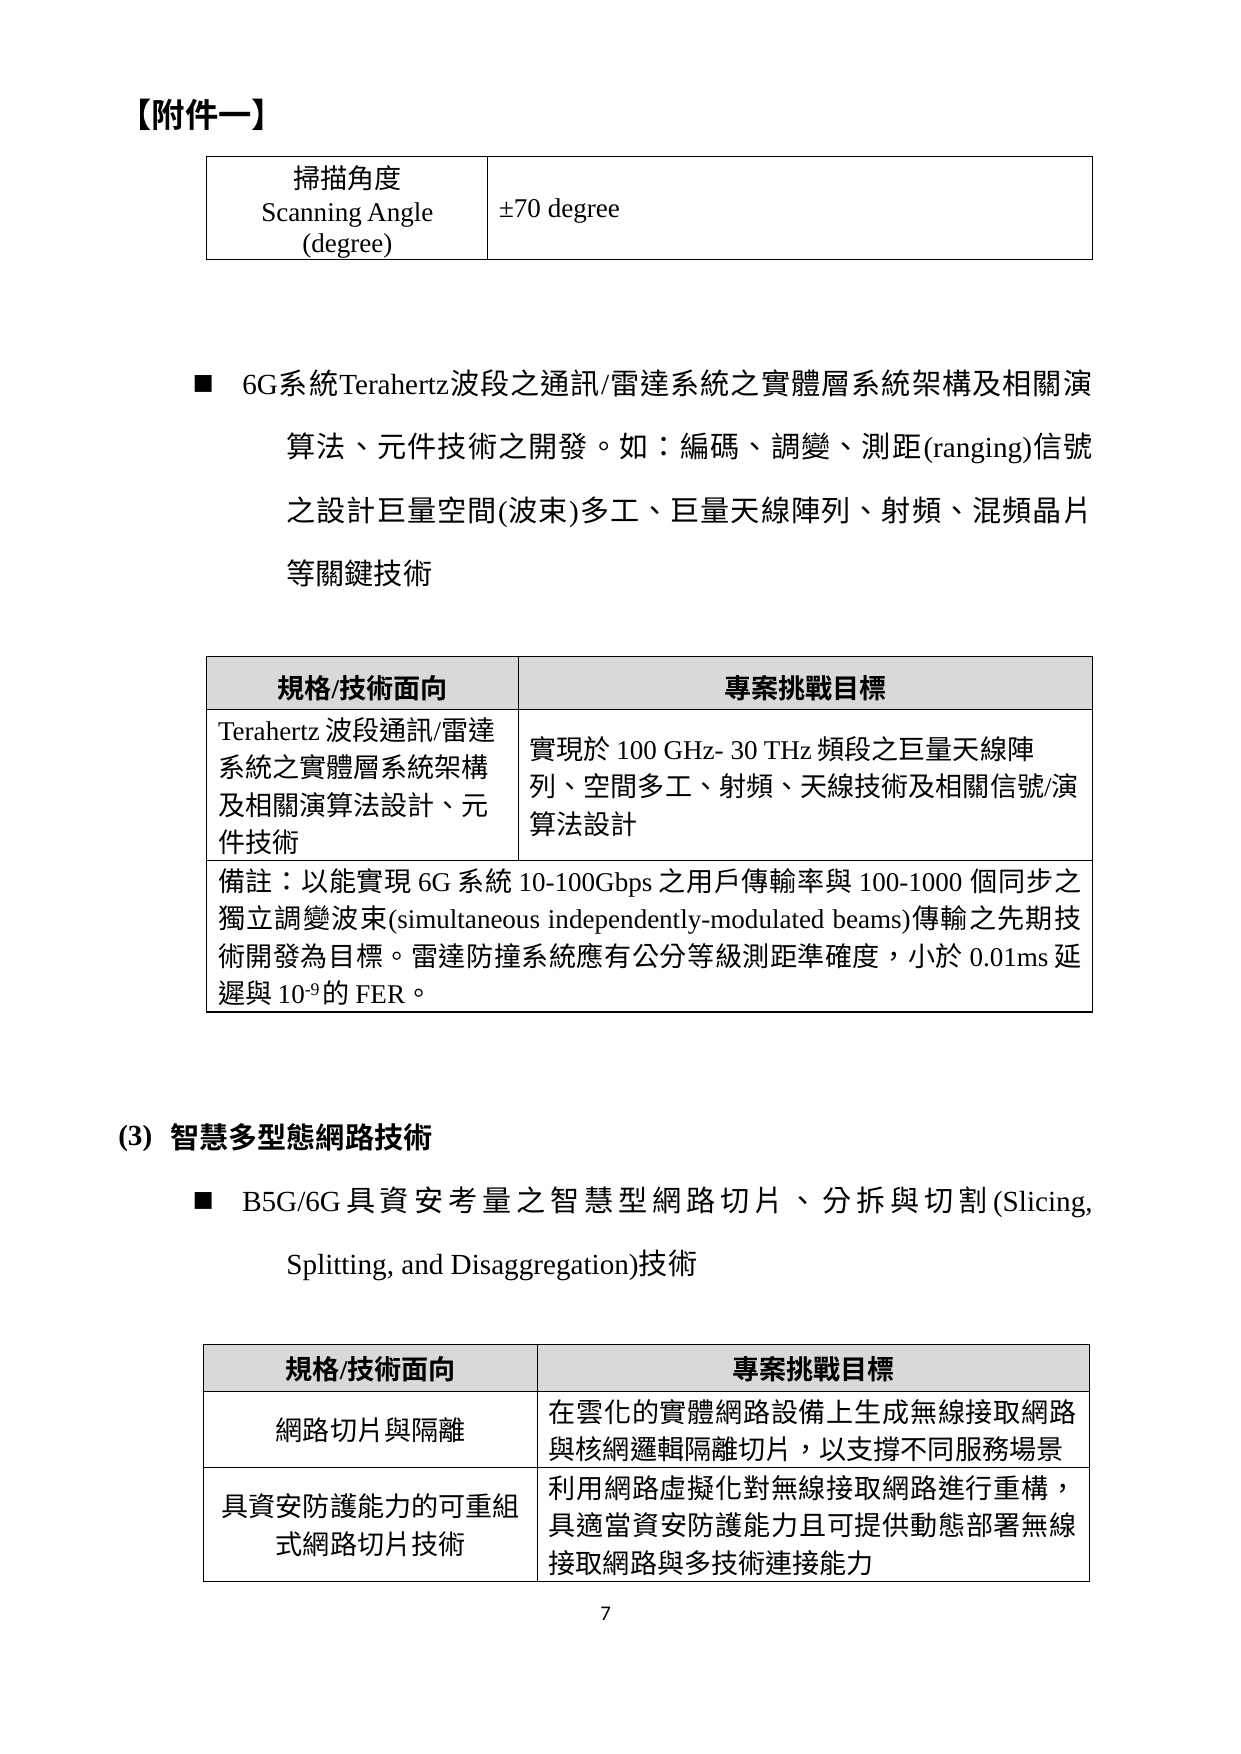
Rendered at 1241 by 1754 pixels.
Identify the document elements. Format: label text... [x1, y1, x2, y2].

table_cell 備註：以能實現6G系統10-100Gbps之用戶傳輸率與100-1000 個同步之獨立調變波束(simultaneous independently-modulated beams)傳輸之先期技術開發為目標。雷達防撞系統應有公分等級測距準確度，小於0.01ms延遲與10-9的FER。 [207, 861, 1092, 1011]
table_header 規格/技術面向 [207, 657, 518, 709]
list 6G系統Terahertz波段之通訊/雷達系統之實體層系統架構及相關演算法、元件技術之開發。如：編碼、調變、測距(ranging)信號之設計巨量空間(波束)多工、巨量天線陣列、射頻、混頻晶片等關鍵技術 [192, 360, 1092, 593]
table_cell 實現於100 GHz- 30 THz頻段之巨量天線陣列、空間多工、射頻、天線技術及相關信號/演算法設計 [519, 710, 1092, 860]
table_cell 具資安防護能力的可重組式網路切片技術 [204, 1468, 537, 1581]
table_cell 在雲化的實體網路設備上生成無線接取網路與核網邏輯隔離切片，以支撐不同服務場景 [538, 1392, 1089, 1467]
table_header 專案挑戰目標 [538, 1345, 1089, 1391]
table_header 規格/技術面向 [204, 1345, 537, 1391]
list 智慧多型態網路技術 [118, 1094, 1092, 1156]
table_cell Terahertz波段通訊/雷達系統之實體層系統架構及相關演算法設計、元件技術 [207, 710, 518, 860]
table_cell 利用網路虛擬化對無線接取網路進行重構，具適當資安防護能力且可提供動態部署無線接取網路與多技術連接能力 [538, 1468, 1089, 1581]
table_cell 掃描角度 Scanning Angle (degree) [207, 157, 487, 259]
table_cell 網路切片與隔離 [204, 1392, 537, 1467]
table_cell ±70 degree [488, 157, 1092, 259]
table_header 專案挑戰目標 [519, 657, 1092, 709]
list B5G/6G具資安考量之智慧型網路切片、分拆與切割(Slicing, Splitting, and Disaggregation)技術 [192, 1177, 1092, 1283]
